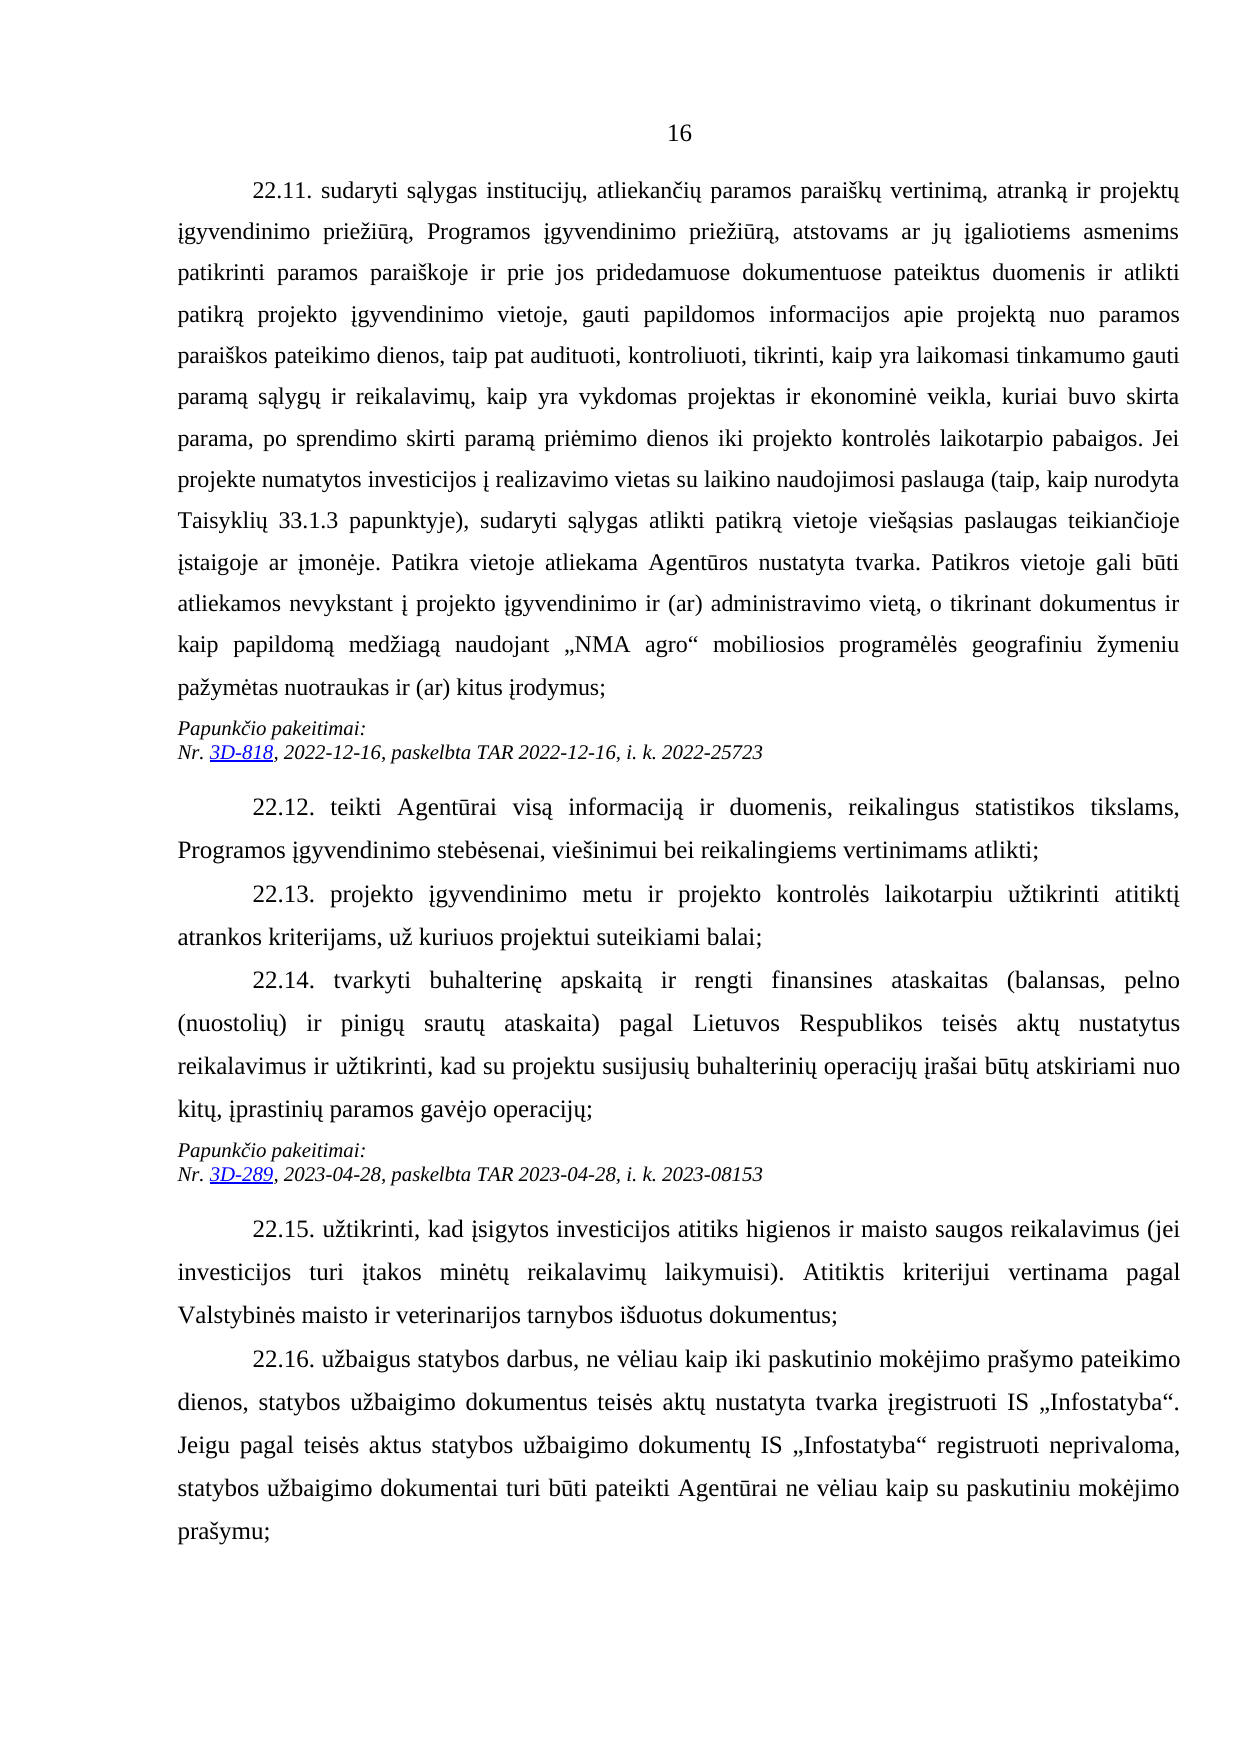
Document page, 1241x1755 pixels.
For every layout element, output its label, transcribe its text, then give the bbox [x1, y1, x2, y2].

text Papunkčio pakeitimai: [177, 716, 1181, 740]
text Papunkčio pakeitimai: [177, 1137, 1181, 1162]
text 22.13. projekto įgyvendinimo metu ir projekto kontrolės laikotarpiu užtikrinti atitiktį atrankos kriterijams, už kuriuos projektui suteikiami balai; [177, 879, 1181, 951]
text 22.14. tvarkyti buhalterinę apskaitą ir rengti finansines ataskaitas (balansas, pelno (nuostolių) ir pinigų srautų ataskaita) pagal Lietuvos Respublikos teisės aktų nustatytus reikalavimus ir užtikrinti, kad su projektu susijusių buhalterinių operacijų įrašai būtų atskiriami nuo kitų, įprastinių paramos gavėjo operacijų; [177, 965, 1181, 1123]
text 22.15. užtikrinti, kad įsigytos investicijos atitiks higienos ir maisto saugos reikalavimus (jei investicijos turi įtakos minėtų reikalavimų laikymuisi). Atitiktis kriterijui vertinama pagal Valstybinės maisto ir veterinarijos tarnybos išduotus dokumentus; [177, 1214, 1181, 1329]
text Nr. 3D-818, 2022-12-16, paskelbta TAR 2022-12-16, i. k. 2022-25723 [177, 740, 1181, 764]
text Nr. 3D-289, 2023-04-28, paskelbta TAR 2023-04-28, i. k. 2023-08153 [177, 1162, 1181, 1186]
text 22.11. sudaryti sąlygas institucijų, atliekančių paramos paraiškų vertinimą, atranką ir projektų įgyvendinimo priežiūrą, Programos įgyvendinimo priežiūrą, atstovams ar jų įgaliotiems asmenims patikrinti paramos paraiškoje ir prie jos pridedamuose dokumentuose pateiktus duomenis ir atlikti patikrą projekto įgyvendinimo vietoje, gauti papildomos informacijos apie projektą nuo paramos paraiškos pateikimo dienos, taip pat audituoti, kontroliuoti, tikrinti, kaip yra laikomasi tinkamumo gauti paramą sąlygų ir reikalavimų, kaip yra vykdomas projektas ir ekonominė veikla, kuriai buvo skirta parama, po sprendimo skirti paramą priėmimo dienos iki projekto kontrolės laikotarpio pabaigos. Jei projekte numatytos investicijos į realizavimo vietas su laikino naudojimosi paslauga (taip, kaip nurodyta Taisyklių 33.1.3 papunktyje), sudaryti sąlygas atlikti patikrą vietoje viešąsias paslaugas teikiančioje įstaigoje ar įmonėje. Patikra vietoje atliekama Agentūros nustatyta tvarka. Patikros vietoje gali būti atliekamos nevykstant į projekto įgyvendinimo ir (ar) administravimo vietą, o tikrinant dokumentus ir kaip papildomą medžiagą naudojant „NMA agro“ mobiliosios programėlės geografiniu žymeniu pažymėtas nuotraukas ir (ar) kitus įrodymus; [177, 176, 1181, 701]
text 22.12. teikti Agentūrai visą informaciją ir duomenis, reikalingus statistikos tikslams, Programos įgyvendinimo stebėsenai, viešinimui bei reikalingiems vertinimams atlikti; [177, 792, 1181, 864]
text 22.16. užbaigus statybos darbus, ne vėliau kaip iki paskutinio mokėjimo prašymo pateikimo dienos, statybos užbaigimo dokumentus teisės aktų nustatyta tvarka įregistruoti IS „Infostatyba“. Jeigu pagal teisės aktus statybos užbaigimo dokumentų IS „Infostatyba“ registruoti neprivaloma, statybos užbaigimo dokumentai turi būti pateikti Agentūrai ne vėliau kaip su paskutiniu mokėjimo prašymu; [177, 1344, 1181, 1545]
